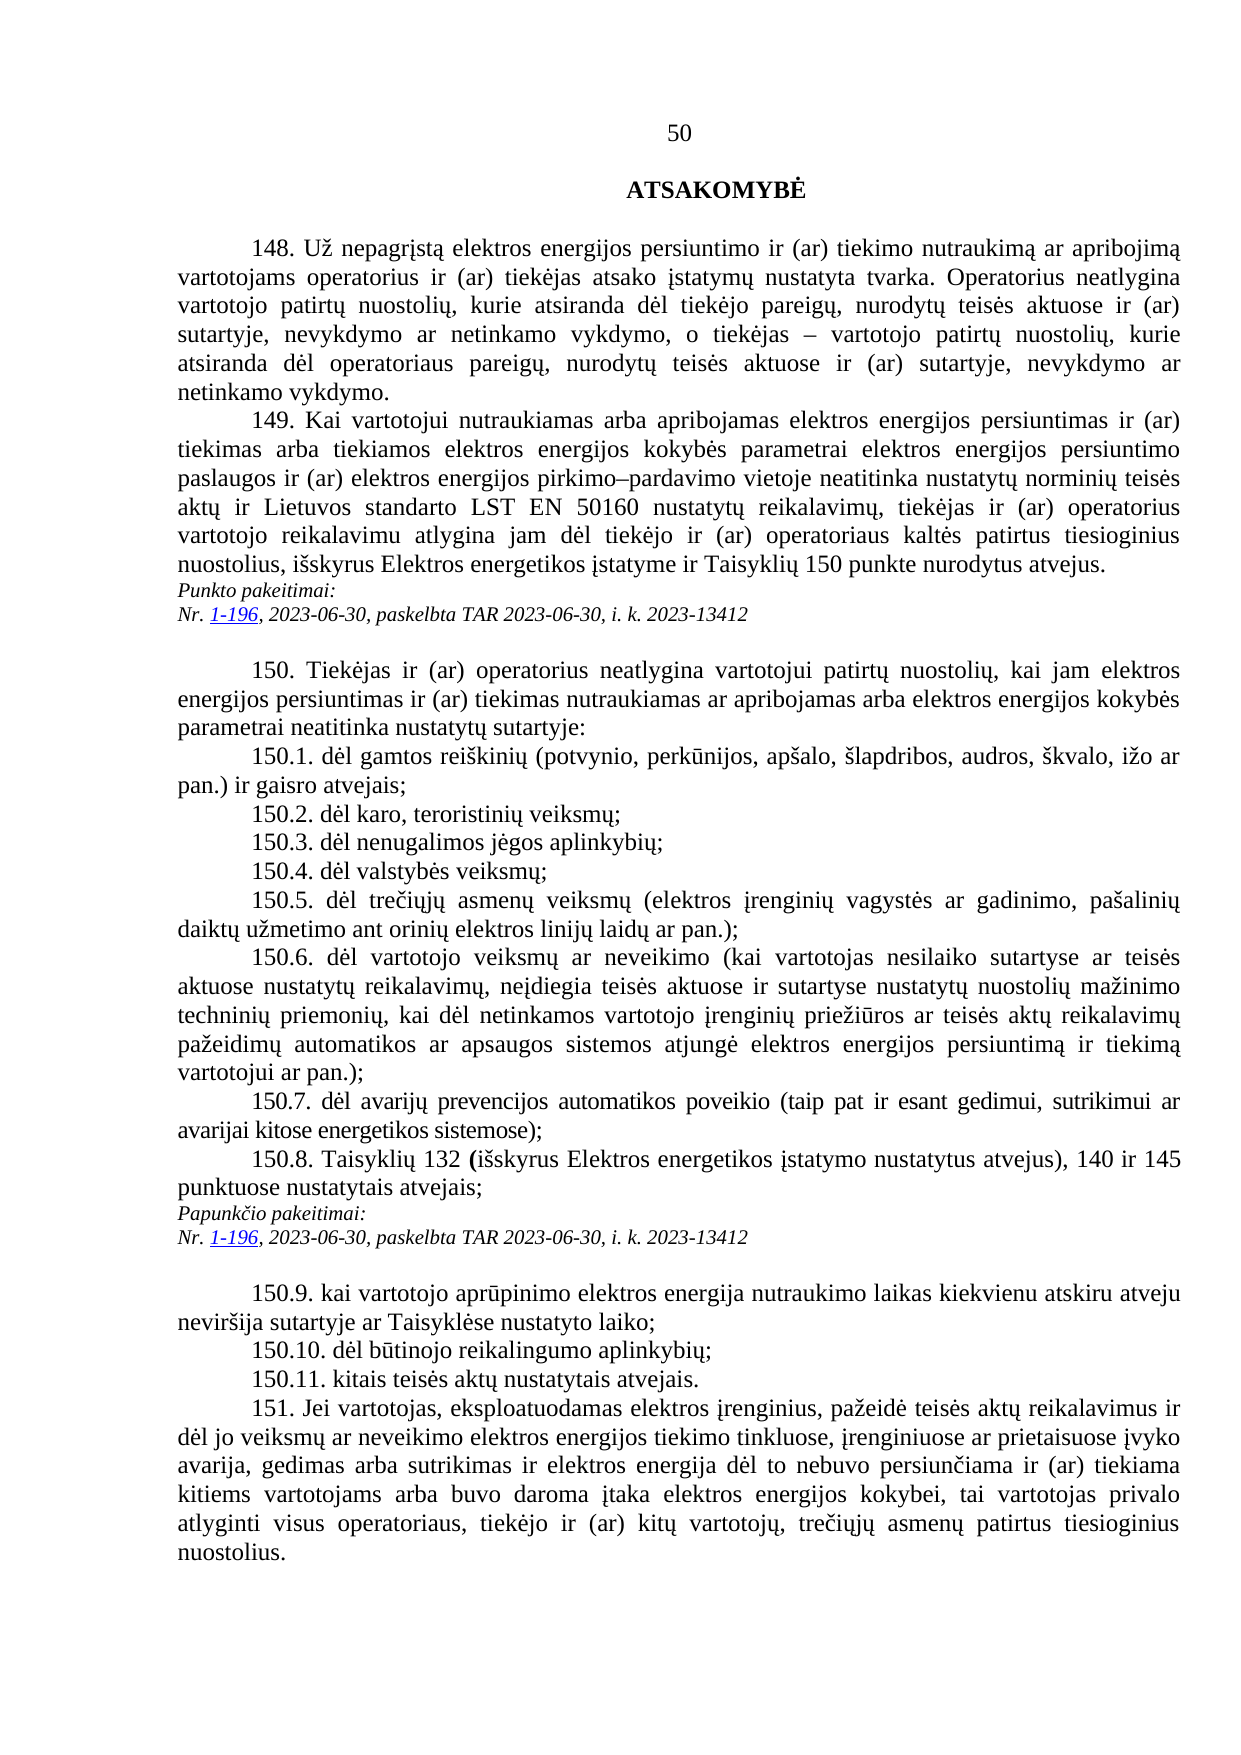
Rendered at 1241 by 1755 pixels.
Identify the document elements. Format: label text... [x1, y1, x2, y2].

text Papunkčio pakeitimai: [177, 1201, 1181, 1225]
text 150.3. dėl nenugalimos jėgos aplinkybių; [177, 827, 1181, 856]
text 148. Už nepagrįstą elektros energijos persiuntimo ir (ar) tiekimo nutraukimą ar apribojimą vartotojams operatorius ir (ar) tiekėjas atsako įstatymų nustatyta tvarka. Operatorius neatlygina vartotojo patirtų nuostolių, kurie atsiranda dėl tiekėjo pareigų, nurodytų teisės aktuose ir (ar) sutartyje, nevykdymo ar netinkamo vykdymo, o tiekėjas – vartotojo patirtų nuostolių, kurie atsiranda dėl operatoriaus pareigų, nurodytų teisės aktuose ir (ar) sutartyje, nevykdymo ar netinkamo vykdymo. [177, 233, 1181, 406]
text 150.5. dėl trečiųjų asmenų veiksmų (elektros įrenginių vagystės ar gadinimo, pašalinių daiktų užmetimo ant orinių elektros linijų laidų ar pan.); [177, 885, 1181, 942]
text 150.10. dėl būtinojo reikalingumo aplinkybių; [177, 1336, 1181, 1364]
text 150.1. dėl gamtos reiškinių (potvynio, perkūnijos, apšalo, šlapdribos, audros, škvalo, ižo ar pan.) ir gaisro atvejais; [177, 741, 1181, 799]
text 149. Kai vartotojui nutraukiamas arba apribojamas elektros energijos persiuntimas ir (ar) tiekimas arba tiekiamos elektros energijos kokybės parametrai elektros energijos persiuntimo paslaugos ir (ar) elektros energijos pirkimo–pardavimo vietoje neatitinka nustatytų norminių teisės aktų ir Lietuvos standarto LST EN 50160 nustatytų reikalavimų, tiekėjas ir (ar) operatorius vartotojo reikalavimu atlygina jam dėl tiekėjo ir (ar) operatoriaus kaltės patirtus tiesioginius nuostolius, išskyrus Elektros energetikos įstatyme ir Taisyklių 150 punkte nurodytus atvejus. [177, 406, 1181, 578]
text 150.8. Taisyklių 132 (išskyrus Elektros energetikos įstatymo nustatytus atvejus), 140 ir 145 punktuose nustatytais atvejais; [177, 1144, 1181, 1201]
text 150.9. kai vartotojo aprūpinimo elektros energija nutraukimo laikas kiekvienu atskiru atveju neviršija sutartyje ar Taisyklėse nustatyto laiko; [177, 1278, 1181, 1336]
text 150. Tiekėjas ir (ar) operatorius neatlygina vartotojui patirtų nuostolių, kai jam elektros energijos persiuntimas ir (ar) tiekimas nutraukiamas ar apribojamas arba elektros energijos kokybės parametrai neatitinka nustatytų sutartyje: [177, 655, 1181, 741]
text ATSAKOMYBĖ [177, 176, 1181, 204]
text 150.6. dėl vartotojo veiksmų ar neveikimo (kai vartotojas nesilaiko sutartyse ar teisės aktuose nustatytų reikalavimų, neįdiegia teisės aktuose ir sutartyse nustatytų nuostolių mažinimo techninių priemonių, kai dėl netinkamos vartotojo įrenginių priežiūros ar teisės aktų reikalavimų pažeidimų automatikos ar apsaugos sistemos atjungė elektros energijos persiuntimą ir tiekimą vartotojui ar pan.); [177, 942, 1181, 1086]
text 150.11. kitais teisės aktų nustatytais atvejais. [177, 1364, 1181, 1393]
text 150.2. dėl karo, teroristinių veiksmų; [177, 799, 1181, 827]
text Punkto pakeitimai: [177, 578, 1181, 602]
text Nr. 1-196, 2023-06-30, paskelbta TAR 2023-06-30, i. k. 2023-13412 [177, 1225, 1181, 1249]
text Nr. 1-196, 2023-06-30, paskelbta TAR 2023-06-30, i. k. 2023-13412 [177, 602, 1181, 626]
text 150.7. dėl avarijų prevencijos automatikos poveikio (taip pat ir esant gedimui, sutrikimui ar avarijai kitose energetikos sistemose); [177, 1086, 1181, 1144]
text 150.4. dėl valstybės veiksmų; [177, 856, 1181, 885]
text 151. Jei vartotojas, eksploatuodamas elektros įrenginius, pažeidė teisės aktų reikalavimus ir dėl jo veiksmų ar neveikimo elektros energijos tiekimo tinkluose, įrenginiuose ar prietaisuose įvyko avarija, gedimas arba sutrikimas ir elektros energija dėl to nebuvo persiunčiama ir (ar) tiekiama kitiems vartotojams arba buvo daroma įtaka elektros energijos kokybei, tai vartotojas privalo atlyginti visus operatoriaus, tiekėjo ir (ar) kitų vartotojų, trečiųjų asmenų patirtus tiesioginius nuostolius. [177, 1393, 1181, 1566]
